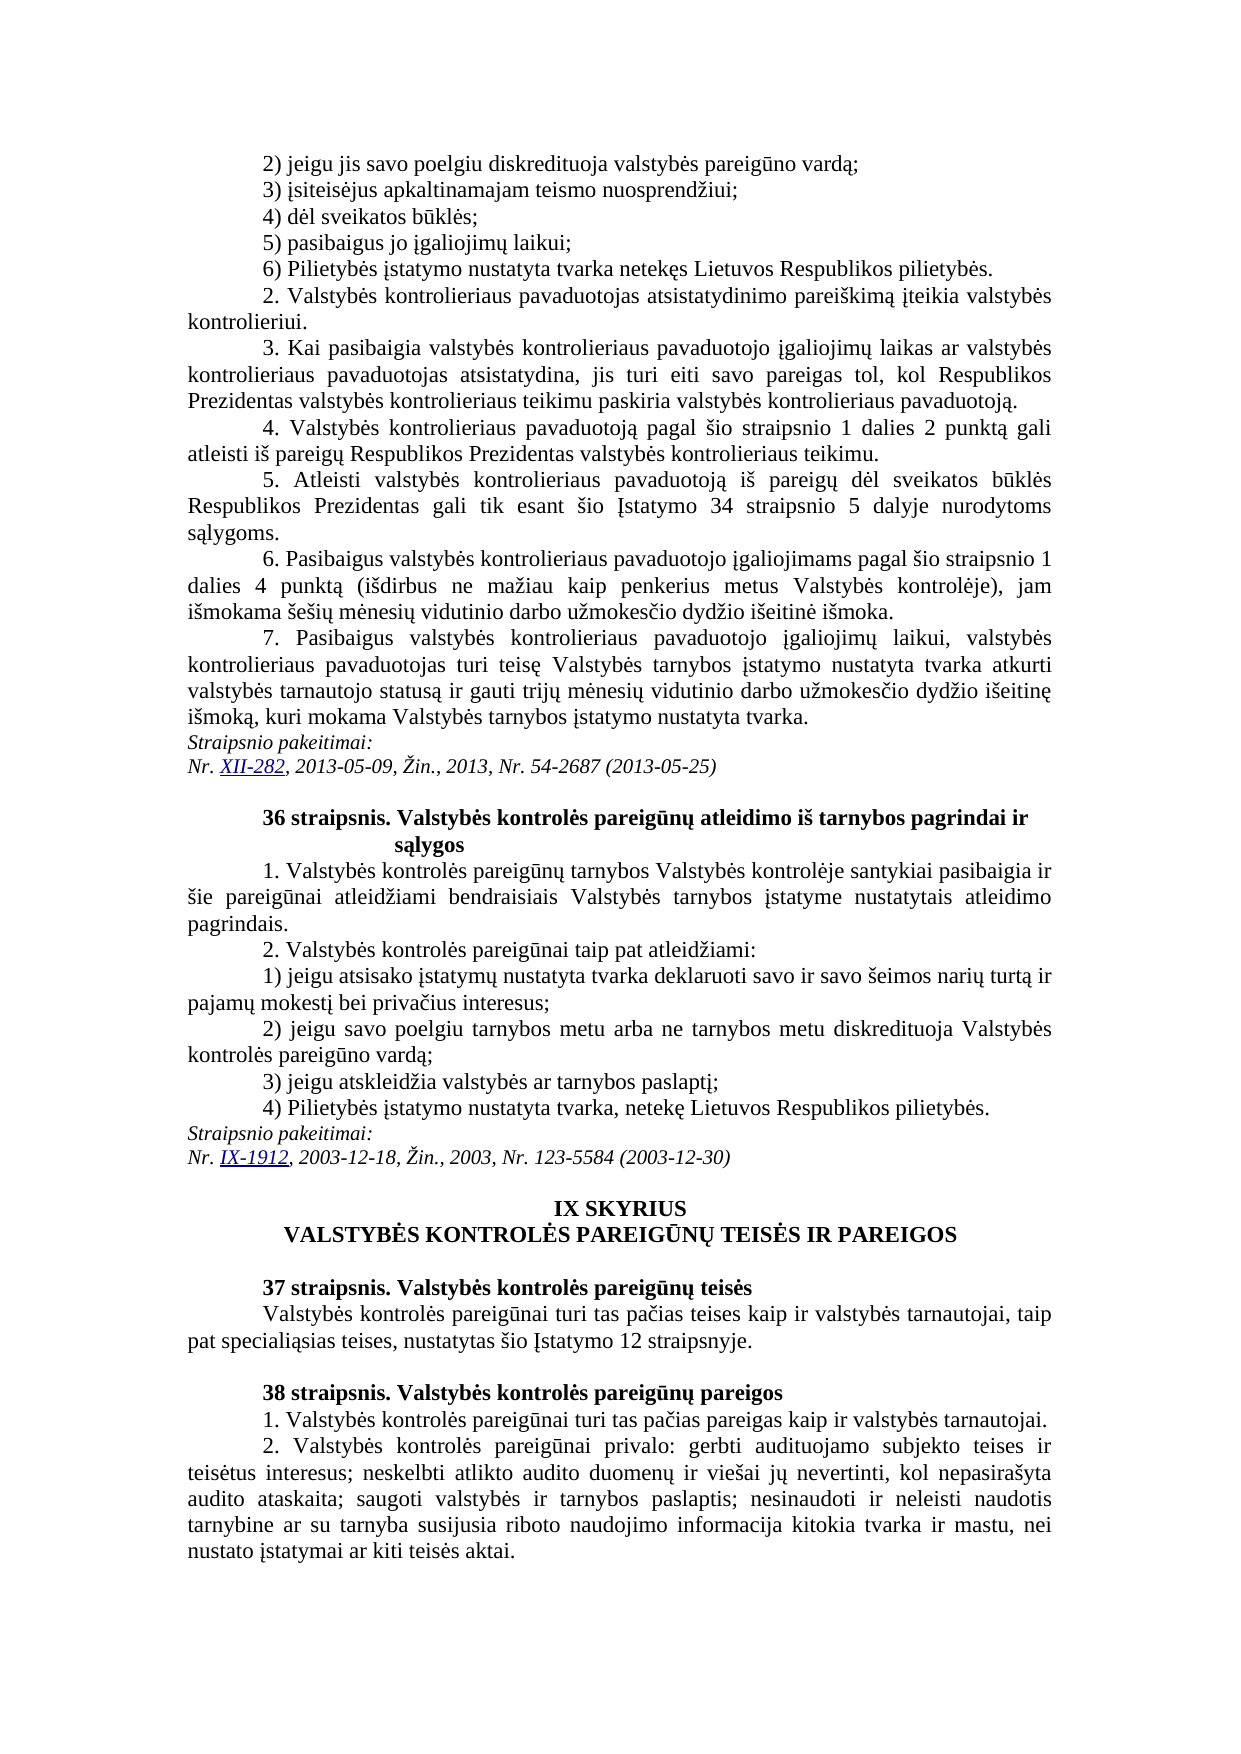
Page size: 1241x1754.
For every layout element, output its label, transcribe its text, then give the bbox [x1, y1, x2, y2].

text Straipsnio pakeitimai: [187, 1121, 1053, 1144]
text Valstybės kontrolės pareigūnai turi tas pačias teises kaip ir valstybės tarnautojai, taip pat specialiąsias teises, nustatytas šio Įstatymo 12 straipsnyje. [187, 1300, 1053, 1353]
text 6) Pilietybės įstatymo nustatyta tvarka netekęs Lietuvos Respublikos pilietybės. [187, 255, 1053, 282]
text 2. Valstybės kontrolieriaus pavaduotojas atsistatydinimo pareiškimą įteikia valstybės kontrolieriui. [187, 282, 1053, 334]
text 4) Pilietybės įstatymo nustatyta tvarka, netekę Lietuvos Respublikos pilietybės. [187, 1094, 1053, 1121]
text 2. Valstybės kontrolės pareigūnai taip pat atleidžiami: [187, 936, 1053, 962]
text 2) jeigu jis savo poelgiu diskredituoja valstybės pareigūno vardą; [187, 150, 1053, 176]
text Nr. IX-1912, 2003-12-18, Žin., 2003, Nr. 123-5584 (2003-12-30) [187, 1144, 1053, 1169]
text 37 straipsnis. Valstybės kontrolės pareigūnų teisės [187, 1274, 1053, 1300]
text 1. Valstybės kontrolės pareigūnų tarnybos Valstybės kontrolėje santykiai pasibaigia ir šie pareigūnai atleidžiami bendraisiais Valstybės tarnybos įstatyme nustatytais atleidimo pagrindais. [187, 857, 1053, 936]
text 6. Pasibaigus valstybės kontrolieriaus pavaduotojo įgaliojimams pagal šio straipsnio 1 dalies 4 punktą (išdirbus ne mažiau kaip penkerius metus Valstybės kontrolėje), jam išmokama šešių mėnesių vidutinio darbo užmokesčio dydžio išeitinė išmoka. [187, 545, 1053, 624]
text 2) jeigu savo poelgiu tarnybos metu arba ne tarnybos metu diskredituoja Valstybės kontrolės pareigūno vardą; [187, 1015, 1053, 1068]
text 5) pasibaigus jo įgaliojimų laikui; [187, 229, 1053, 255]
text 3) įsiteisėjus apkaltinamajam teismo nuosprendžiui; [187, 176, 1053, 203]
text 3) jeigu atskleidžia valstybės ar tarnybos paslaptį; [187, 1068, 1053, 1094]
subtitle IX SKYRIUS [187, 1195, 1053, 1221]
text 1. Valstybės kontrolės pareigūnai turi tas pačias pareigas kaip ir valstybės tarnautojai. [187, 1406, 1053, 1432]
text VALSTYBĖS KONTROLĖS PAREIGŪNŲ TEISĖS IR PAREIGOS [187, 1221, 1053, 1248]
text 3. Kai pasibaigia valstybės kontrolieriaus pavaduotojo įgaliojimų laikas ar valstybės kontrolieriaus pavaduotojas atsistatydina, jis turi eiti savo pareigas tol, kol Respublikos Prezidentas valstybės kontrolieriaus teikimu paskiria valstybės kontrolieriaus pavaduotoją. [187, 334, 1053, 413]
text 5. Atleisti valstybės kontrolieriaus pavaduotoją iš pareigų dėl sveikatos būklės Respublikos Prezidentas gali tik esant šio Įstatymo 34 straipsnio 5 dalyje nurodytoms sąlygoms. [187, 466, 1053, 545]
text 4. Valstybės kontrolieriaus pavaduotoją pagal šio straipsnio 1 dalies 2 punktą gali atleisti iš pareigų Respublikos Prezidentas valstybės kontrolieriaus teikimu. [187, 413, 1053, 466]
text Straipsnio pakeitimai: [187, 730, 1053, 754]
text 2. Valstybės kontrolės pareigūnai privalo: gerbti audituojamo subjekto teises ir teisėtus interesus; neskelbti atlikto audito duomenų ir viešai jų nevertinti, kol nepasirašyta audito ataskaita; saugoti valstybės ir tarnybos paslaptis; nesinaudoti ir neleisti naudotis tarnybine ar su tarnyba susijusia riboto naudojimo informacija kitokia tvarka ir mastu, nei nustato įstatymai ar kiti teisės aktai. [187, 1432, 1053, 1564]
text 1) jeigu atsisako įstatymų nustatyta tvarka deklaruoti savo ir savo šeimos narių turtą ir pajamų mokestį bei privačius interesus; [187, 962, 1053, 1015]
text 36 straipsnis. Valstybės kontrolės pareigūnų atleidimo iš tarnybos pagrindai ir [262, 804, 1053, 831]
text Nr. XII-282, 2013-05-09, Žin., 2013, Nr. 54-2687 (2013-05-25) [187, 754, 1053, 778]
text 4) dėl sveikatos būklės; [187, 203, 1053, 229]
text 38 straipsnis. Valstybės kontrolės pareigūnų pareigos [187, 1379, 1053, 1406]
text sąlygos [394, 831, 1053, 857]
text 7. Pasibaigus valstybės kontrolieriaus pavaduotojo įgaliojimų laikui, valstybės kontrolieriaus pavaduotojas turi teisę Valstybės tarnybos įstatymo nustatyta tvarka atkurti valstybės tarnautojo statusą ir gauti trijų mėnesių vidutinio darbo užmokesčio dydžio išeitinę išmoką, kuri mokama Valstybės tarnybos įstatymo nustatyta tvarka. [187, 624, 1053, 730]
